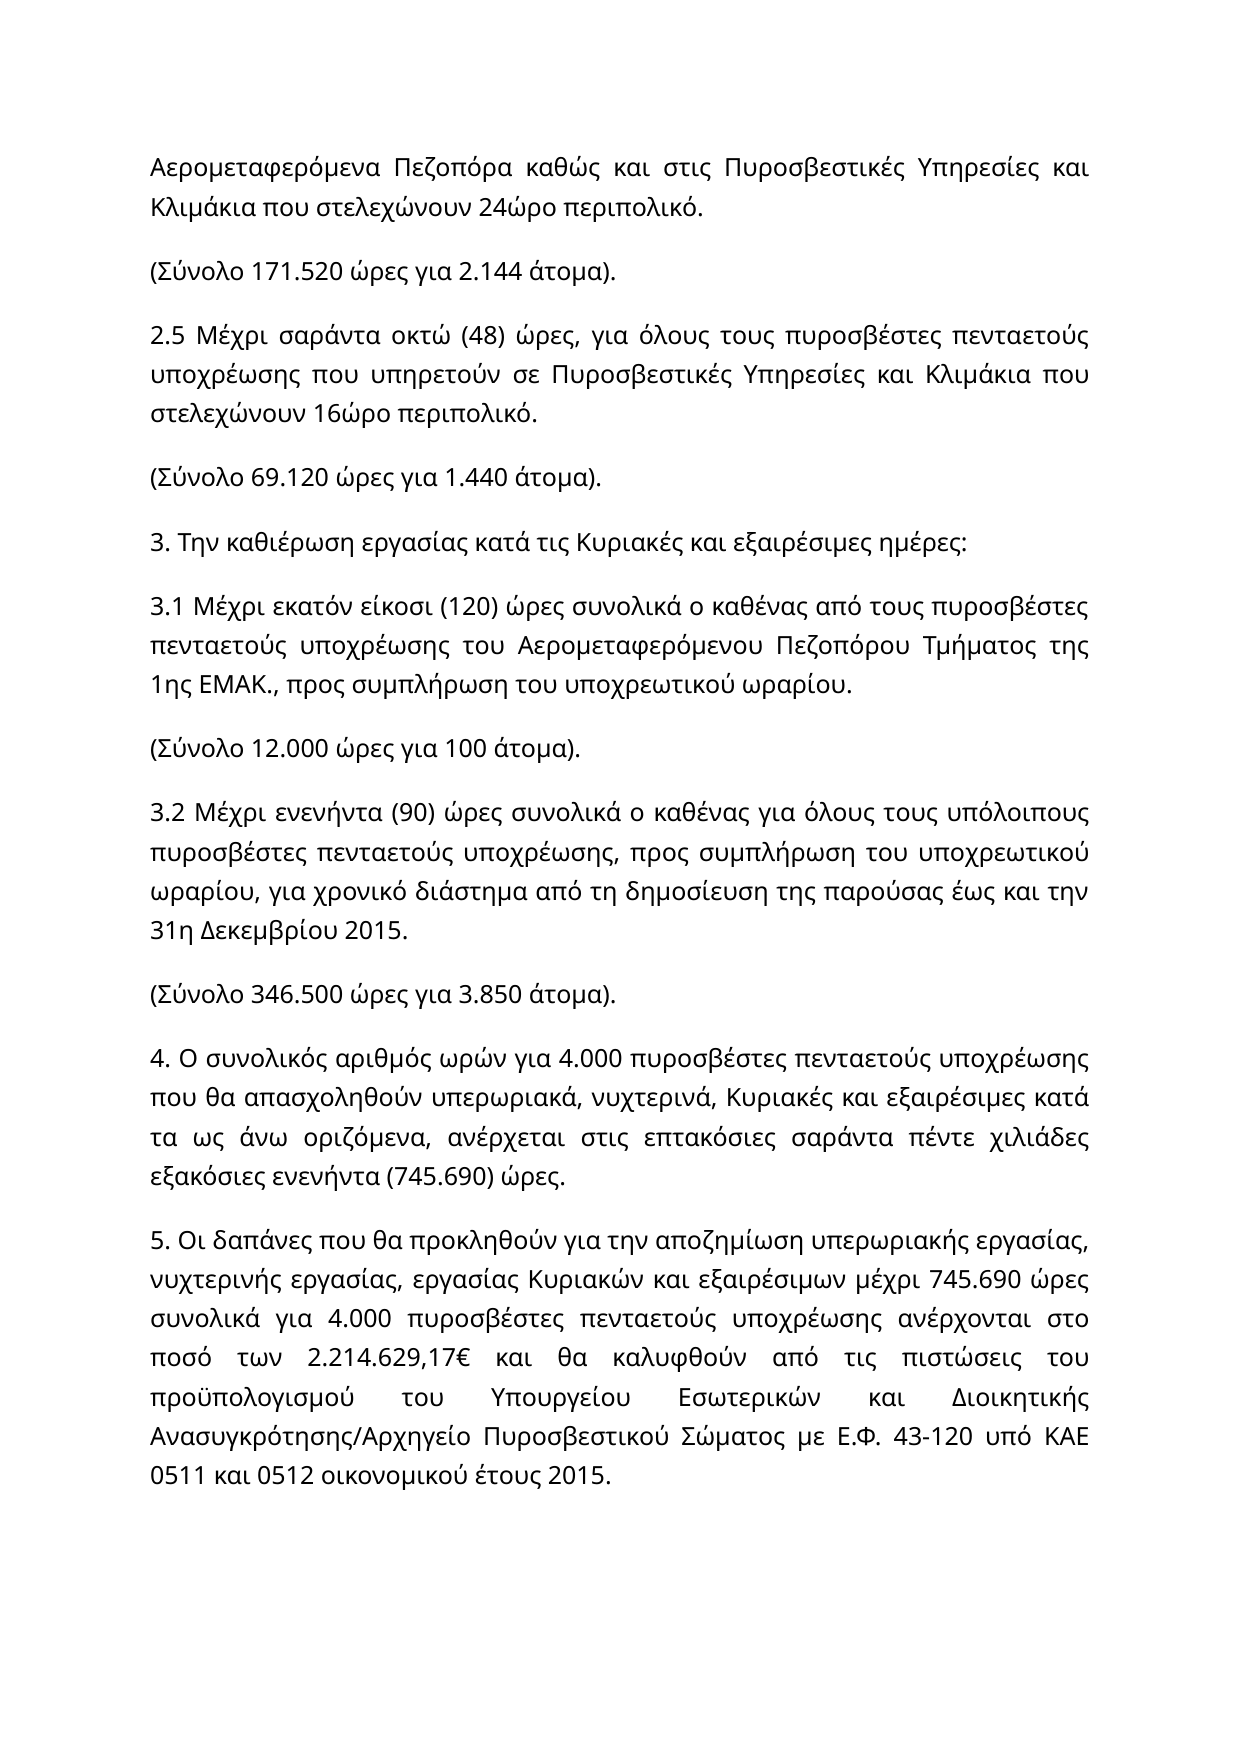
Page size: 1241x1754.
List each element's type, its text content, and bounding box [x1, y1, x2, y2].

text 3.1 Μέχρι εκατόν είκοσι (120) ώρες συνολικά ο καθένας από τους πυροσβέστες πενταετούς υποχρέωσης του Αερομεταφερόμενου Πεζοπόρου Τμήματος της 1ης ΕΜΑΚ., προς συμπλήρωση του υποχρεωτικού ωραρίου. [150, 588, 1090, 701]
text (Σύνολο 346.500 ώρες για 3.850 άτομα). [150, 977, 1090, 1011]
text 2.5 Μέχρι σαράντα οκτώ (48) ώρες, για όλους τους πυροσβέστες πενταετούς υποχρέωσης που υπηρετούν σε Πυροσβεστικές Υπηρεσίες και Κλιμάκια που στελεχώνουν 16ώρο περιπολικό. [150, 317, 1090, 430]
text 3. Την καθιέρωση εργασίας κατά τις Κυριακές και εξαιρέσιμες ημέρες: [150, 524, 1090, 558]
text 3.2 Μέχρι ενενήντα (90) ώρες συνολικά ο καθένας για όλους τους υπόλοιπους πυροσβέστες πενταετούς υποχρέωσης, προς συμπλήρωση του υποχρεωτικού ωραρίου, για χρονικό διάστημα από τη δημοσίευση της παρούσας έως και την 31η Δεκεμβρίου 2015. [150, 795, 1090, 947]
text (Σύνολο 12.000 ώρες για 100 άτομα). [150, 731, 1090, 765]
text Αερομεταφερόμενα Πεζοπόρα καθώς και στις Πυροσβεστικές Υπηρεσίες και Κλιμάκια που στελεχώνουν 24ώρο περιπολικό. [150, 150, 1090, 223]
text (Σύνολο 69.120 ώρες για 1.440 άτομα). [150, 460, 1090, 494]
text (Σύνολο 171.520 ώρες για 2.144 άτομα). [150, 253, 1090, 287]
text 4. Ο συνολικός αριθμός ωρών για 4.000 πυροσβέστες πενταετούς υποχρέωσης που θα απασχοληθούν υπερωριακά, νυχτερινά, Κυριακές και εξαιρέσιμες κατά τα ως άνω οριζόμενα, ανέρχεται στις επτακόσιες σαράντα πέντε χιλιάδες εξακόσιες ενενήντα (745.690) ώρες. [150, 1041, 1090, 1192]
text 5. Οι δαπάνες που θα προκληθούν για την αποζημίωση υπερωριακής εργασίας, νυχτερινής εργασίας, εργασίας Κυριακών και εξαιρέσιμων μέχρι 745.690 ώρες συνολικά για 4.000 πυροσβέστες πενταετούς υποχρέωσης ανέρχονται στο ποσό των 2.214.629,17€ και θα καλυφθούν από τις πιστώσεις του προϋπολογισμού του Υπουργείου Εσωτερικών και Διοικητικής Ανασυγκρότησης/Αρχηγείο Πυροσβεστικού Σώματος με Ε.Φ. 43-120 υπό ΚΑΕ 0511 και 0512 οικονομικού έτους 2015. [150, 1222, 1090, 1492]
